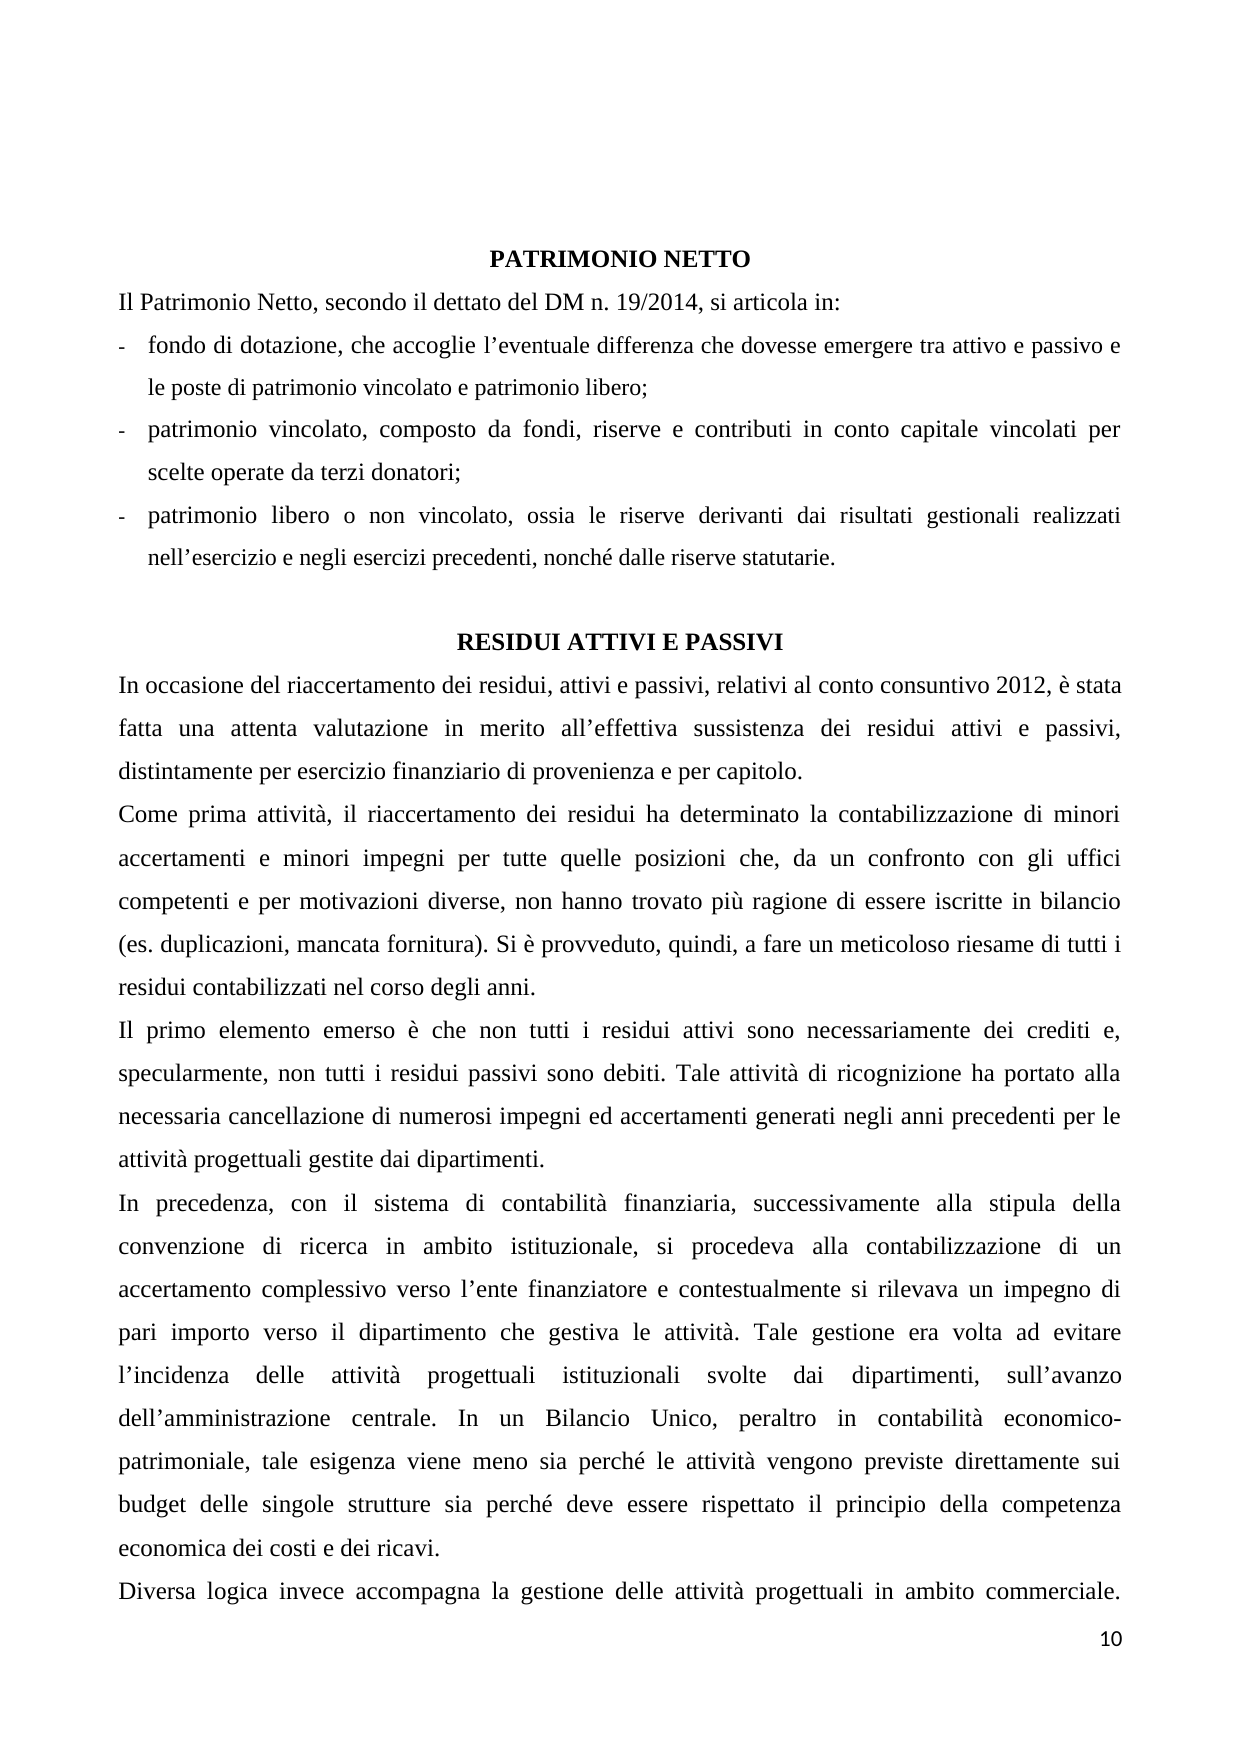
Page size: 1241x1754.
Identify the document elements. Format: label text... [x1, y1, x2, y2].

list fondo di dotazione, che accoglie l’eventuale differenza che dovesse emergere tra attivo e passivo e le poste di patrimonio vincolato e patrimonio libero; [118, 330, 1122, 400]
text Il Patrimonio Netto, secondo il dettato del DM n. 19/2014, si articola in: [118, 287, 1122, 316]
text PATRIMONIO NETTO [118, 244, 1122, 272]
text In precedenza, con il sistema di contabilità finanziaria, successivamente alla stipula della convenzione di ricerca in ambito istituzionale, si procedeva alla contabilizzazione di un accertamento complessivo verso l’ente finanziatore e contestualmente si rilevava un impegno di pari importo verso il dipartimento che gestiva le attività. Tale gestione era volta ad evitare l’incidenza delle attività progettuali istituzionali svolte dai dipartimenti, sull’avanzo dell’amministrazione centrale. In un Bilancio Unico, peraltro in contabilità economico-patrimoniale, tale esigenza viene meno sia perché le attività vengono previste direttamente sui budget delle singole strutture sia perché deve essere rispettato il principio della competenza economica dei costi e dei ricavi. [118, 1188, 1122, 1561]
text Diversa logica invece accompagna la gestione delle attività progettuali in ambito commerciale. [118, 1576, 1122, 1604]
text Come prima attività, il riaccertamento dei residui ha determinato la contabilizzazione di minori accertamenti e minori impegni per tutte quelle posizioni che, da un confronto con gli uffici competenti e per motivazioni diverse, non hanno trovato più ragione di essere iscritte in bilancio (es. duplicazioni, mancata fornitura). Si è provveduto, quindi, a fare un meticoloso riesame di tutti i residui contabilizzati nel corso degli anni. [118, 799, 1122, 1001]
list patrimonio vincolato, composto da fondi, riserve e contributi in conto capitale vincolati per scelte operate da terzi donatori; [118, 414, 1122, 486]
text In occasione del riaccertamento dei residui, attivi e passivi, relativi al conto consuntivo 2012, è stata fatta una attenta valutazione in merito all’effettiva sussistenza dei residui attivi e passivi, distintamente per esercizio finanziario di provenienza e per capitolo. [118, 670, 1122, 785]
text Il primo elemento emerso è che non tutti i residui attivi sono necessariamente dei crediti e, specularmente, non tutti i residui passivi sono debiti. Tale attività di ricognizione ha portato alla necessaria cancellazione di numerosi impegni ed accertamenti generati negli anni precedenti per le attività progettuali gestite dai dipartimenti. [118, 1015, 1122, 1173]
text RESIDUI ATTIVI E PASSIVI [118, 627, 1122, 656]
list patrimonio libero o non vincolato, ossia le riserve derivanti dai risultati gestionali realizzati nell’esercizio e negli esercizi precedenti, nonché dalle riserve statutarie. [118, 500, 1122, 570]
